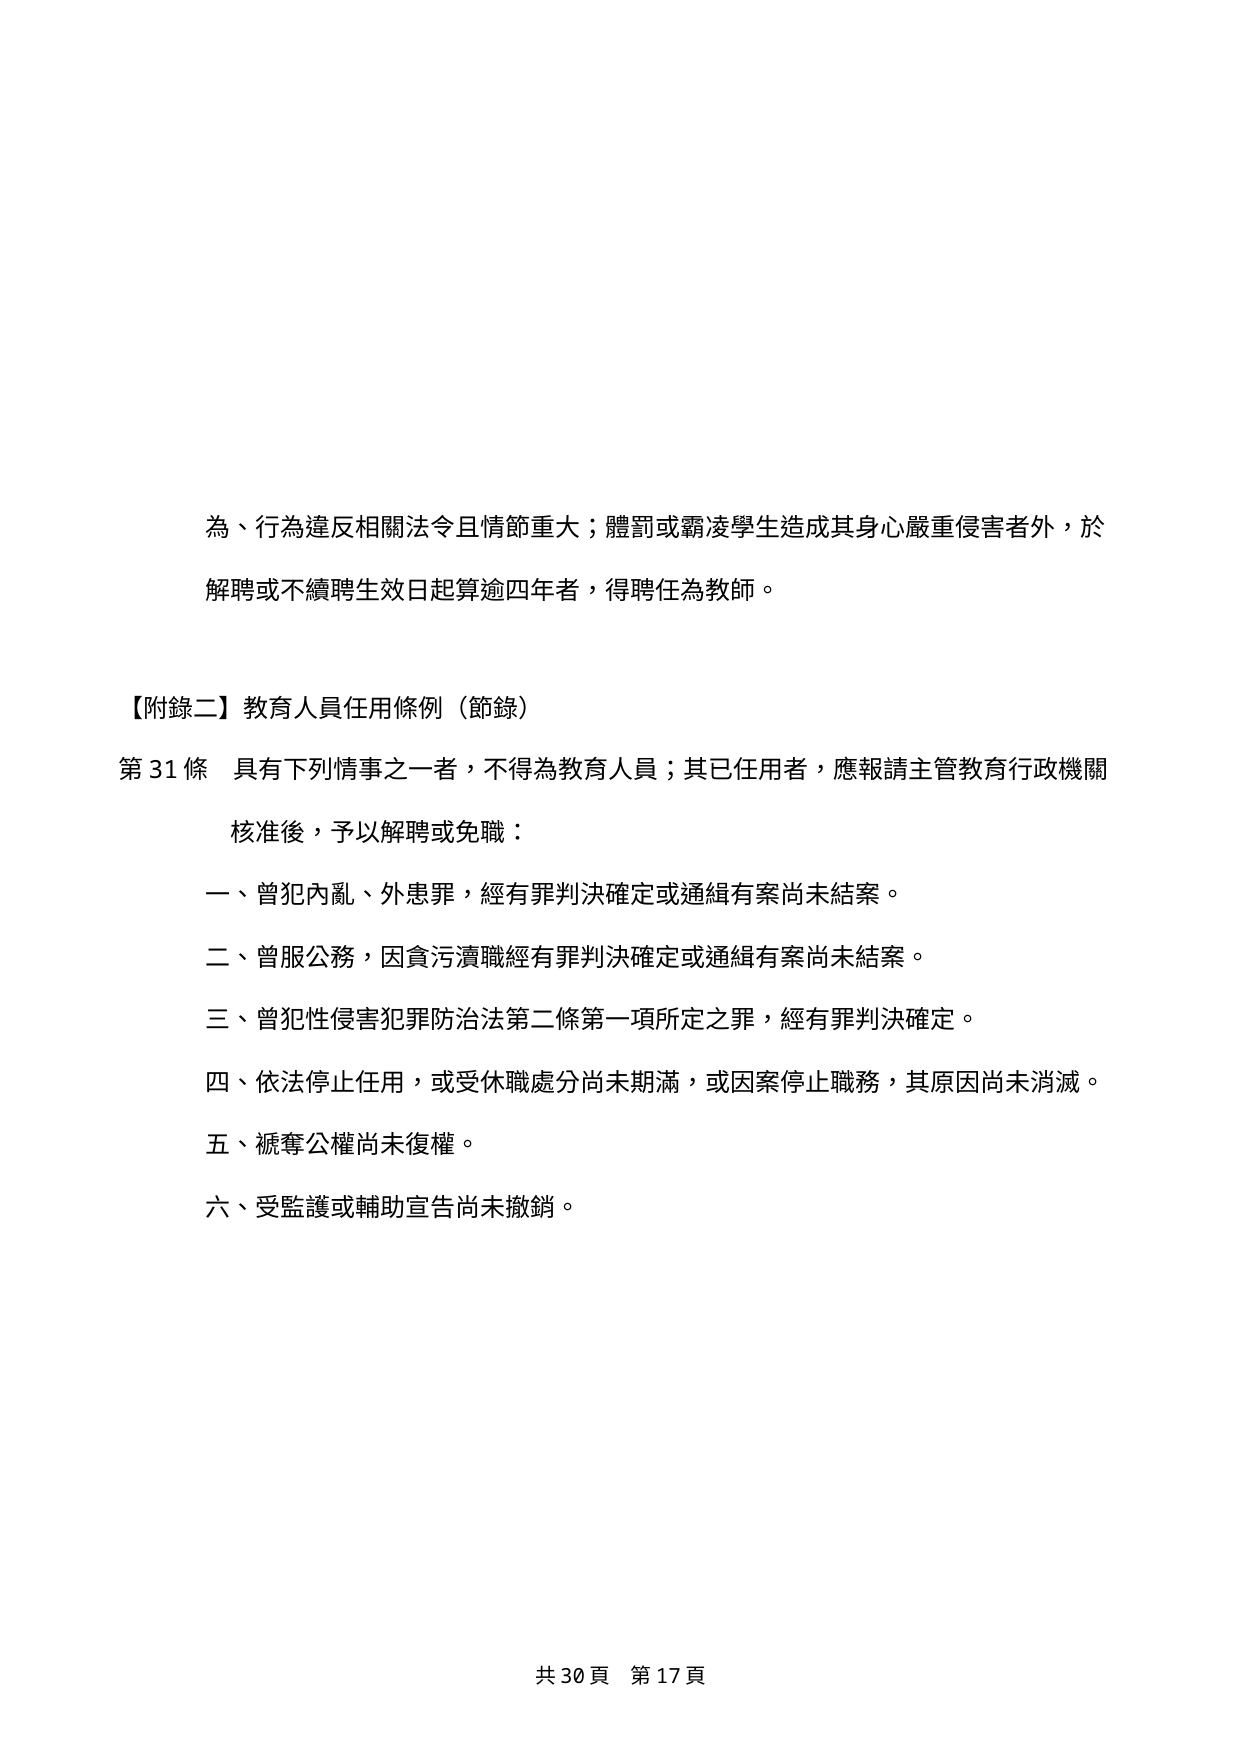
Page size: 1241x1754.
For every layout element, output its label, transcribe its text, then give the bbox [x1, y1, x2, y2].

text 三、曾犯性侵害犯罪防治法第二條第一項所定之罪，經有罪判決確定。 [118, 976, 1122, 1038]
text 六、受監護或輔助宣告尚未撤銷。 [118, 1163, 1122, 1226]
text 【附錄二】教育人員任用條例（節錄） [118, 684, 1122, 726]
text 四、依法停止任用，或受休職處分尚未期滿，或因案停止職務，其原因尚未消滅。 [118, 1038, 1122, 1101]
text 一、曾犯內亂、外患罪，經有罪判決確定或通緝有案尚未結案。 [118, 851, 1122, 913]
text 第31條 具有下列情事之一者，不得為教育人員；其已任用者，應報請主管教育行政機關核准後，予以解聘或免職： [118, 726, 1122, 851]
text 二、曾服公務，因貪污瀆職經有罪判決確定或通緝有案尚未結案。 [118, 913, 1122, 976]
text 為、行為違反相關法令且情節重大；體罰或霸凌學生造成其身心嚴重侵害者外，於解聘或不續聘生效日起算逾四年者，得聘任為教師。 [206, 484, 1122, 609]
text 五、褫奪公權尚未復權。 [118, 1101, 1122, 1163]
